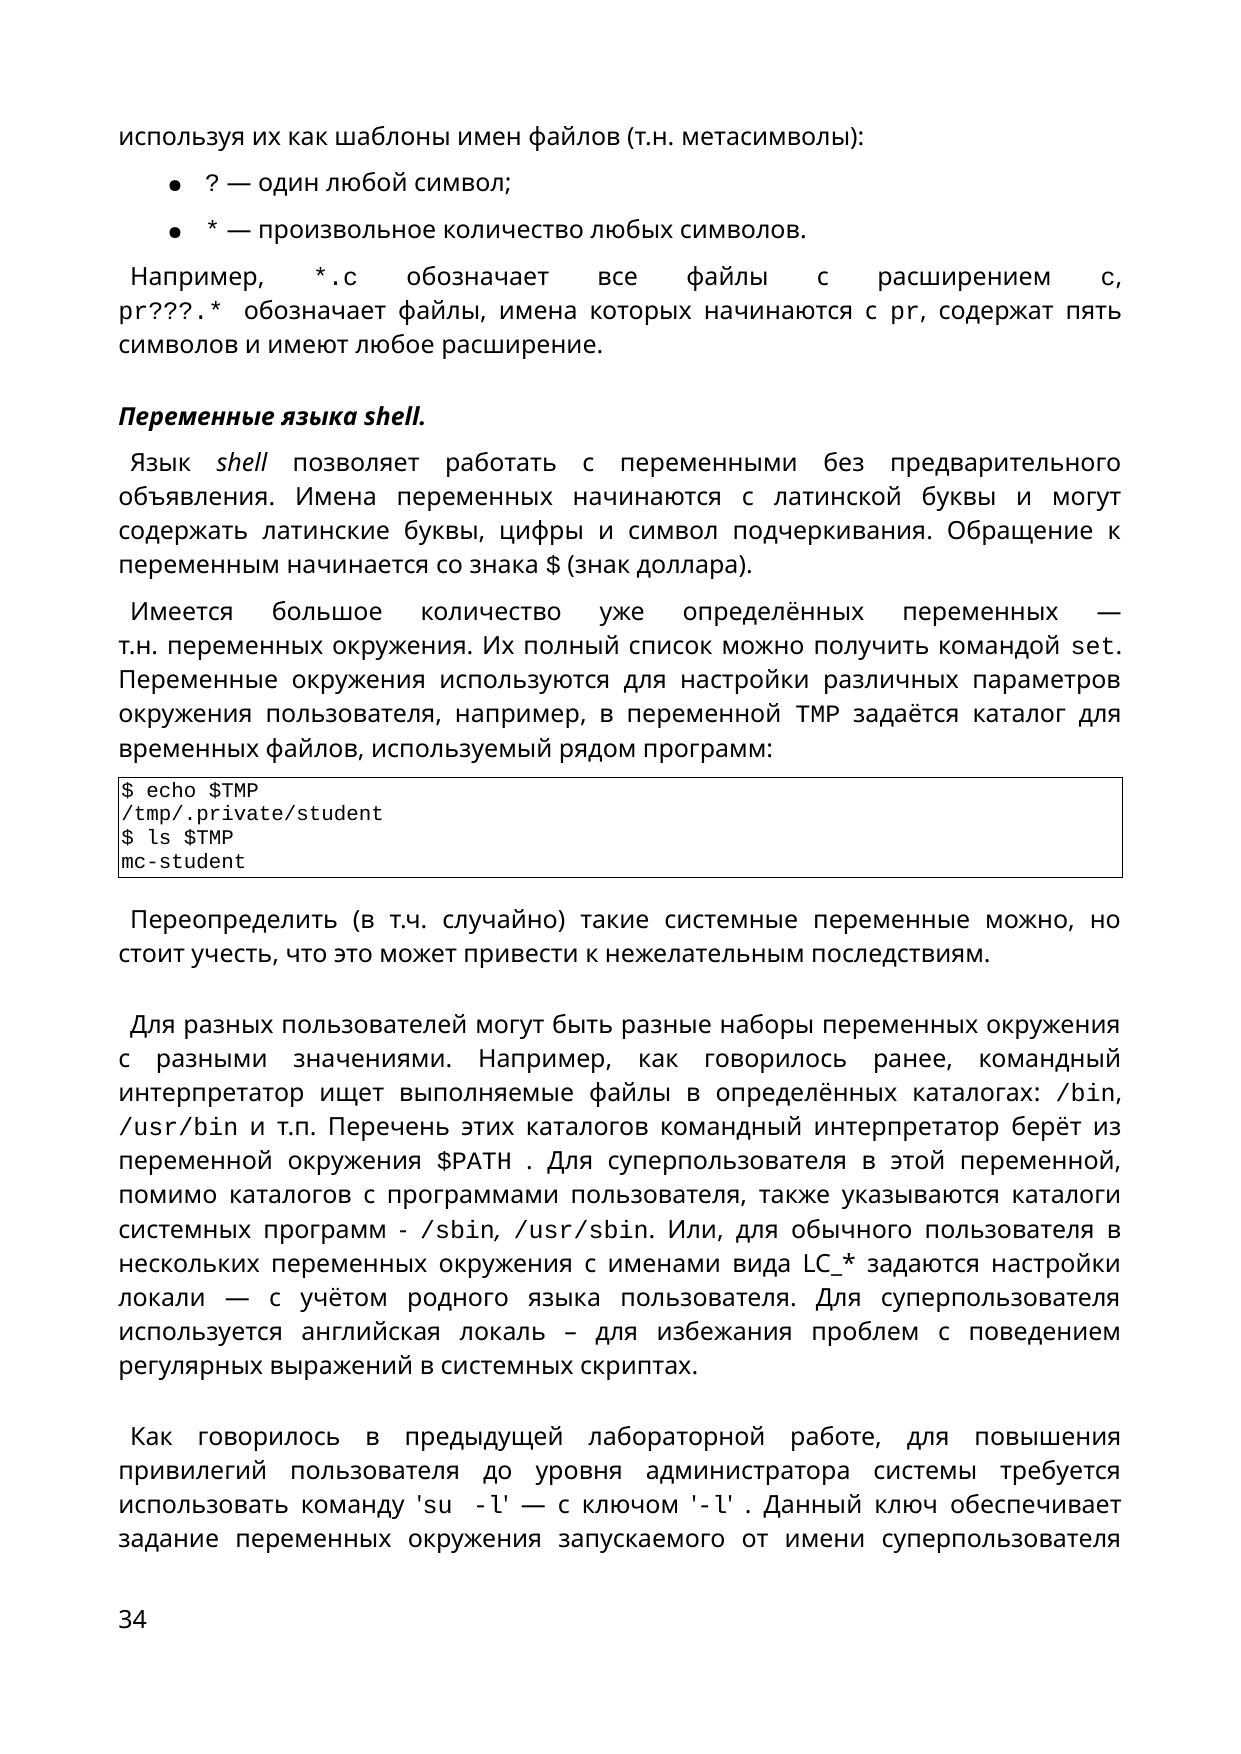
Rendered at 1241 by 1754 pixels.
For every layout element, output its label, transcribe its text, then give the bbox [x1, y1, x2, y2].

text Для разных пользователей могут быть разные наборы переменных окружения с разными значениями. Например, как говорилось ранее, командный интерпретатор ищет выполняемые файлы в определённых каталогах: /bin, /usr/bin и т.п. Перечень этих каталогов командный интерпретатор берёт из переменной окружения $PATH . Для суперпользователя в этой переменной, помимо каталогов с программами пользователя, также указываются каталоги системных программ - /sbin, /usr/sbin. Или, для обычного пользователя в нескольких переменных окружения с именами вида LC_* задаются настройки локали — с учётом родного языка пользователя. Для суперпользователя используется английская локаль – для избежания проблем с поведением регулярных выражений в системных скриптах. [118, 1006, 1122, 1382]
text используя их как шаблоны имен файлов (т.н. метасимволы): [118, 118, 1122, 152]
text $ echo $TMP [119, 778, 1122, 800]
text mc-student [119, 848, 1122, 877]
list ? — один любой символ; [156, 165, 1122, 199]
text Как говорилось в предыдущей лабораторной работе, для повышения привилегий пользователя до уровня администратора системы требуется использовать команду 'su -l' — с ключом '-l' . Данный ключ обеспечивает задание переменных окружения запускаемого от имени суперпользователя [118, 1418, 1122, 1555]
text $ ls $TMP [119, 824, 1122, 848]
text /tmp/.private/student [119, 800, 1122, 824]
list * — произвольное количество любых символов. [156, 211, 1122, 246]
subtitle Переменные языка shell. [118, 398, 1122, 432]
text Имеется большое количество уже определённых переменных — т.н. переменных окружения. Их полный список можно получить командой set. Переменные окружения используются для настройки различных параметров окружения пользователя, например, в переменной TMP задаётся каталог для временных файлов, используемый рядом программ: [118, 593, 1122, 764]
text Переопределить (в т.ч. случайно) такие системные переменные можно, но стоит учесть, что это может привести к нежелательным последствиям. [118, 902, 1122, 970]
text Язык shell позволяет работать с переменными без предварительного объявления. Имена переменных начинаются с латинской буквы и могут содержать латинские буквы, цифры и символ подчеркивания. Обращение к переменным начинается со знака $ (знак доллара). [118, 444, 1122, 581]
text Например, *.c обозначает все файлы с расширением c, pr???.* обозначает файлы, имена которых начинаются с pr, содержат пять символов и имеют любое расширение. [118, 258, 1122, 361]
